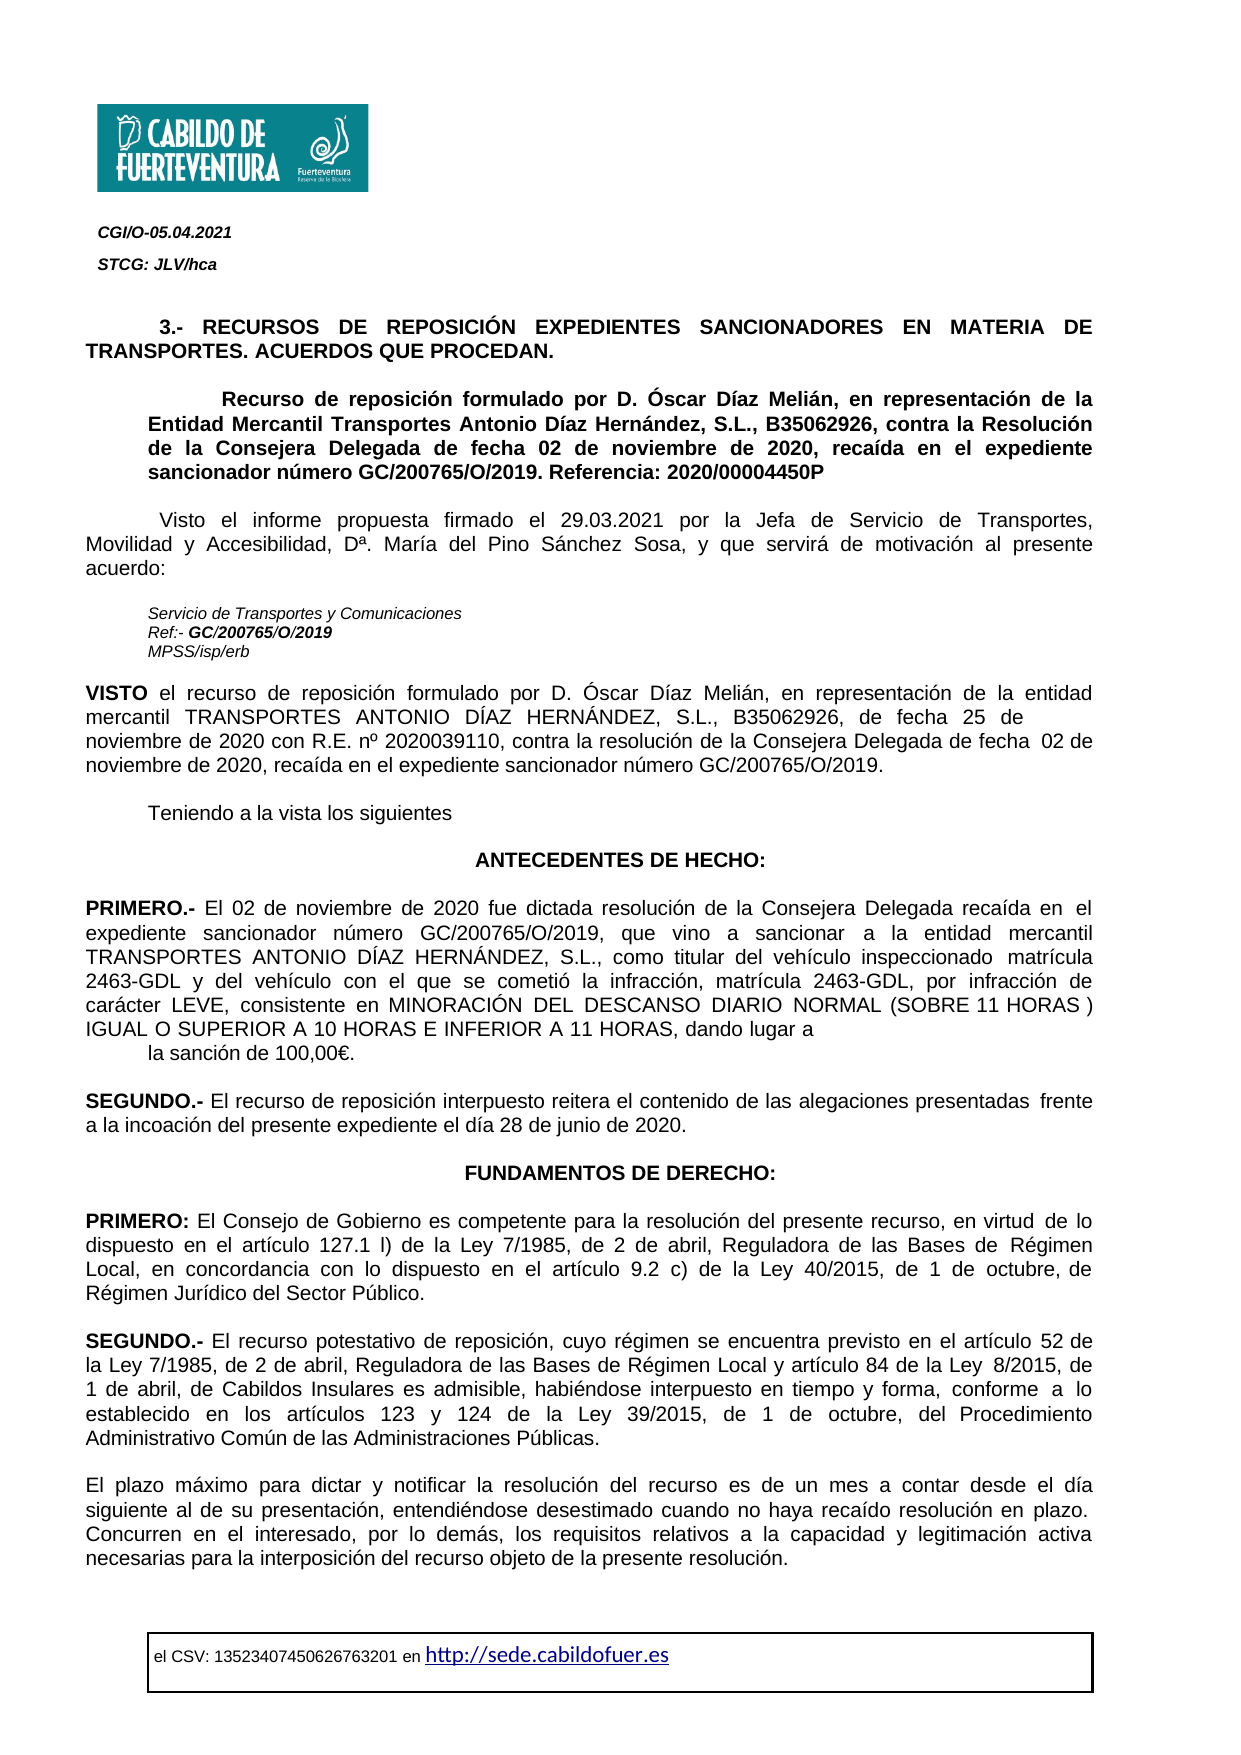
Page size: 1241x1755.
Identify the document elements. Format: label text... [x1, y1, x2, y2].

text Teniendo a la vista los siguientes [148, 800, 1107, 824]
text PRIMERO: El Consejo de Gobierno es competente para la resolución del presente recurso, en virtud de lo dispuesto en el artículo 127.1 l) de la Ley 7/1985, de 2 de abril, Reguladora de las Bases de Régimen Local, en concordancia con lo dispuesto en el artículo 9.2 c) de la Ley 40/2015, de 1 de octubre, de Régimen Jurídico del Sector Público. [85, 1208, 1093, 1305]
text El plazo máximo para dictar y notificar la resolución del recurso es de un mes a contar desde el día siguiente al de su presentación, entendiéndose desestimado cuando no haya recaído resolución en plazo. [85, 1473, 1093, 1522]
text SEGUNDO.- El recurso de reposición interpuesto reitera el contenido de las alegaciones presentadas frente a la incoación del presente expediente el día 28 de junio de 2020. [85, 1089, 1093, 1137]
text SEGUNDO.- El recurso potestativo de reposición, cuyo régimen se encuentra previsto en el artículo 52 de la Ley 7/1985, de 2 de abril, Reguladora de las Bases de Régimen Local y artículo 84 de la Ley 8/2015, de 1 de abril, de Cabildos Insulares es admisible, habiéndose interpuesto en tiempo y forma, conforme a lo establecido en los artículos 123 y 124 de la Ley 39/2015, de 1 de octubre, del Procedimiento Administrativo Común de las Administraciones Públicas. [85, 1329, 1093, 1449]
text MPSS/isp/erb [148, 642, 1107, 661]
text Recurso de reposición formulado por D. Óscar Díaz Melián, en representación de la Entidad Mercantil Transportes Antonio Díaz Hernández, S.L., B35062926, contra la Resolución de la Consejera Delegada de fecha 02 de noviembre de 2020, recaída en el expediente sancionador número GC/200765/O/2019. Referencia: 2020/00004450P [148, 387, 1093, 484]
subtitle 3.- RECURSOS DE REPOSICIÓN EXPEDIENTES SANCIONADORES EN MATERIA DE TRANSPORTES. ACUERDOS QUE PROCEDAN. [85, 315, 1093, 363]
text PRIMERO.- El 02 de noviembre de 2020 fue dictada resolución de la Consejera Delegada recaída en el expediente sancionador número GC/200765/O/2019, que vino a sancionar a la entidad mercantil TRANSPORTES ANTONIO DÍAZ HERNÁNDEZ, S.L., como titular del vehículo inspeccionado matrícula 2463-GDL y del vehículo con el que se cometió la infracción, matrícula 2463-GDL, por infracción de carácter LEVE, consistente en MINORACIÓN DEL DESCANSO DIARIO NORMAL (SOBRE 11 HORAS ) IGUAL O SUPERIOR A 10 HORAS E INFERIOR A 11 HORAS, dando lugar a [85, 896, 1093, 1041]
text VISTO el recurso de reposición formulado por D. Óscar Díaz Melián, en representación de la entidad mercantil TRANSPORTES ANTONIO DÍAZ HERNÁNDEZ, S.L., B35062926, de fecha 25 de [85, 680, 1093, 728]
text Servicio de Transportes y Comunicaciones Ref:- GC/200765/O/2019 [148, 604, 494, 642]
subtitle FUNDAMENTOS DE DERECHO: [463, 1161, 778, 1185]
text la sanción de 100,00€. [148, 1041, 1107, 1065]
text Concurren en el interesado, por lo demás, los requisitos relativos a la capacidad y legitimación activa necesarias para la interposición del recurso objeto de la presente resolución. [85, 1522, 1093, 1570]
text Visto el informe propuesta firmado el 29.03.2021 por la Jefa de Servicio de Transportes, Movilidad y Accesibilidad, Dª. María del Pino Sánchez Sosa, y que servirá de motivación al presente acuerdo: [85, 507, 1093, 580]
text noviembre de 2020 con R.E. nº 2020039110, contra la resolución de la Consejera Delegada de fecha 02 de noviembre de 2020, recaída en el expediente sancionador número GC/200765/O/2019. [85, 728, 1093, 777]
subtitle ANTECEDENTES DE HECHO: [473, 848, 768, 872]
